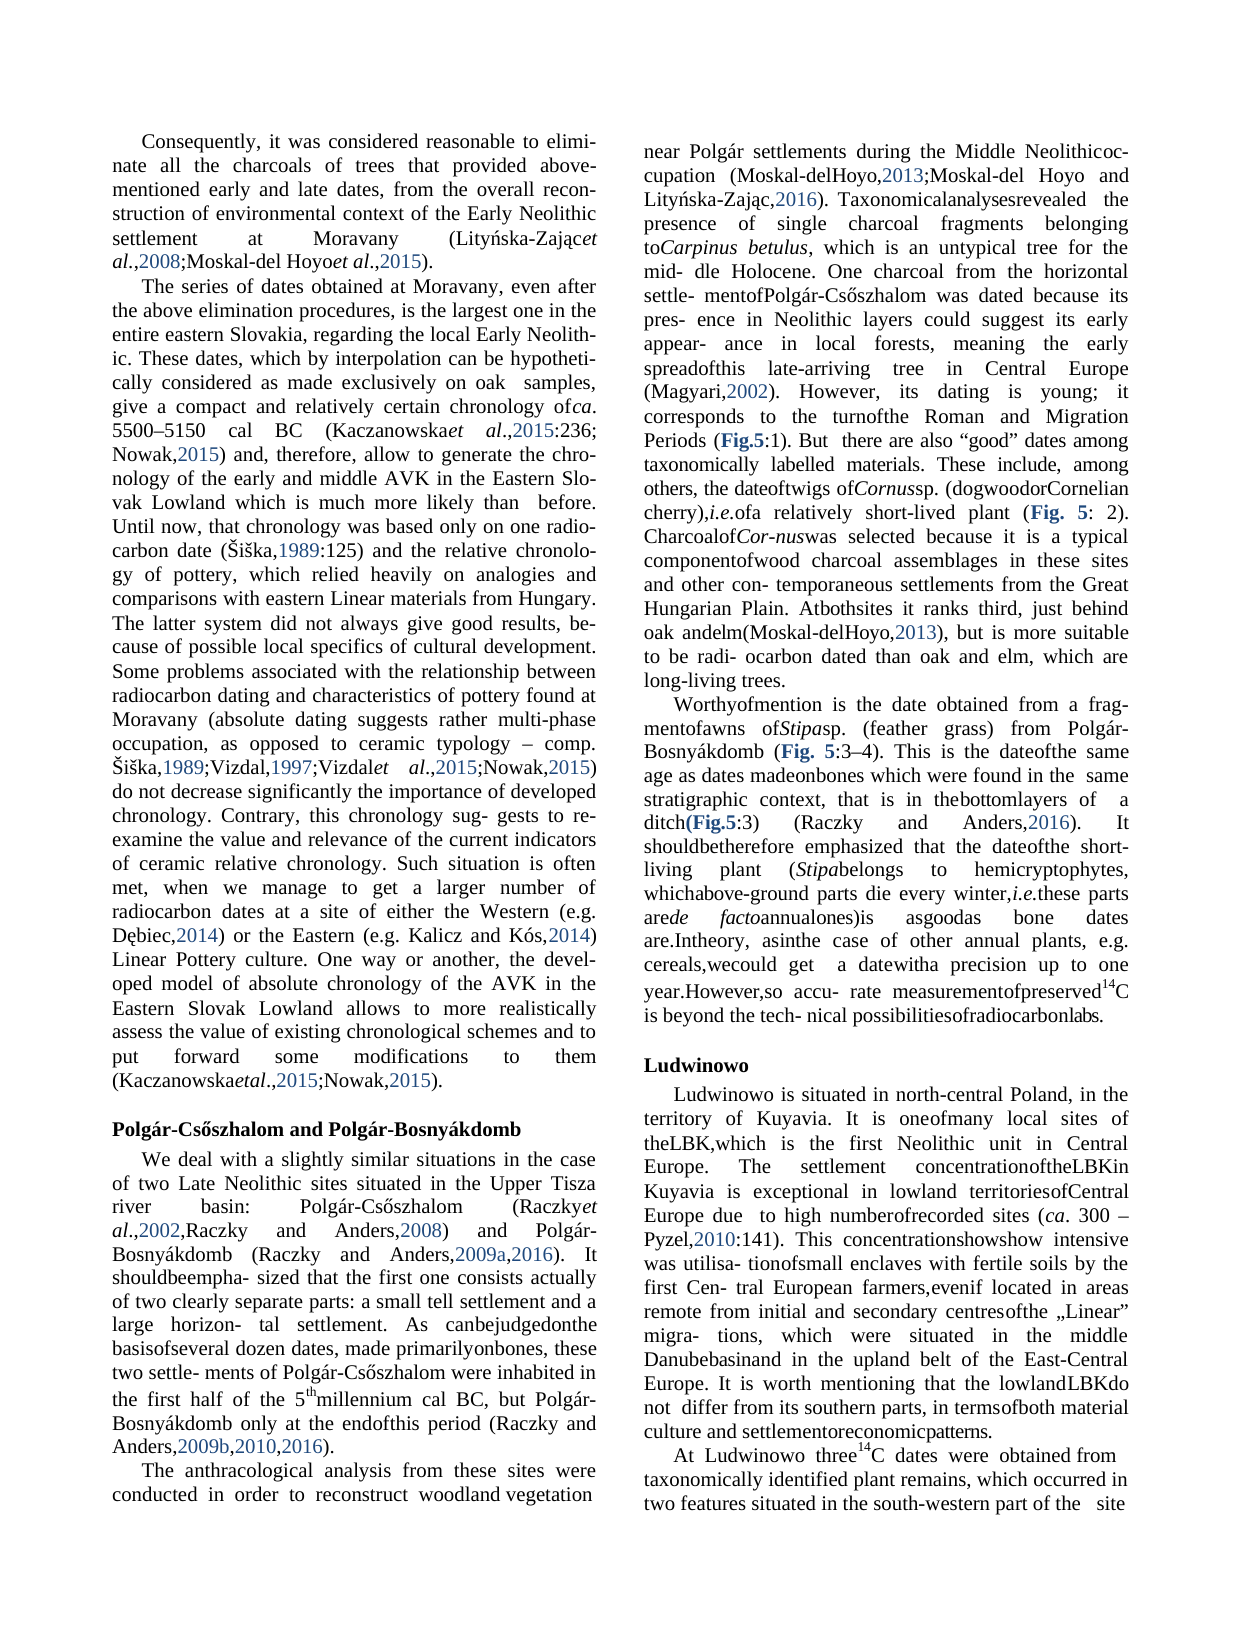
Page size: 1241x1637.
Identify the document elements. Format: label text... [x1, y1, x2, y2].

subtitle Polgár-Csőszhalom and Polgár-Bosnyákdomb [112, 1117, 597, 1141]
subtitle Ludwinowo [644, 1053, 1142, 1077]
text Ludwinowo is situated in north-central Poland, in the territory of Kuyavia. It is oneofmany local sites of theLBK,which is the first Neolithic unit in Central Europe. The settlement concentrationoftheLBKin Kuyavia is exceptional in lowland territoriesofCentral Europe due to high numberofrecorded sites (ca. 300 –Pyzel,2010:141). This concentrationshowshow intensive was utilisa- tionofsmall enclaves with fertile soils by the first Cen- tral European farmers,evenif located in areas remote from initial and secondary centresofthe „Linear” migra- tions, which were situated in the middle Danubebasinand in the upland belt of the East-Central Europe. It is worth mentioning that the lowlandLBKdo not differ from its southern parts, in termsofboth material culture and settlementoreconomicpatterns. [644, 1082, 1129, 1443]
text Worthyofmention is the date obtained from a frag- mentofawns ofStipasp. (feather grass) from Polgár- Bosnyákdomb (Fig. 5:3–4). This is the dateofthe same age as dates madeonbones which were found in the same stratigraphic context, that is in thebottomlayers of a ditch(Fig.5:3) (Raczky and Anders,2016). It shouldbetherefore emphasized that the dateofthe short-living plant (Stipabelongs to hemicryptophytes, whichabove-ground parts die every winter,i.e.these parts arede factoannualones)is asgoodas bone dates are.Intheory, asinthe case of other annual plants, e.g. cereals,wecould get a datewitha precision up to one year.However,so accu- rate measurementofpreserved14C is beyond the tech- nical possibilitiesofradiocarbonlabs. [644, 692, 1129, 1027]
text The anthracological analysis from these sites were conducted in order to reconstruct woodland vegetation [112, 1459, 596, 1506]
text near Polgár settlements during the Middle Neolithicoc-cupation (Moskal-delHoyo,2013;Moskal-del Hoyo and Lityńska-Zając,2016). Taxonomicalanalysesrevealed the presence of single charcoal fragments belonging toCarpinus betulus, which is an untypical tree for the mid- dle Holocene. One charcoal from the horizontal settle- mentofPolgár-Csőszhalom was dated because its pres- ence in Neolithic layers could suggest its early appear- ance in local forests, meaning the early spreadofthis late-arriving tree in Central Europe (Magyari,2002). However, its dating is young; it corresponds to the turnofthe Roman and Migration Periods (Fig.5:1). But there are also “good” dates among taxonomically labelled materials. These include, among others, the dateoftwigs ofCornussp. (dogwoodorCornelian cherry),i.e.ofa relatively short-lived plant (Fig. 5: 2). CharcoalofCor-nuswas selected because it is a typical componentofwood charcoal assemblages in these sites and other con- temporaneous settlements from the Great Hungarian Plain. Atbothsites it ranks third, just behind oak andelm(Moskal-delHoyo,2013), but is more suitable to be radi- ocarbon dated than oak and elm, which are long-living trees. [644, 139, 1129, 692]
text At Ludwinowo three14C dates were obtained from [644, 1443, 1142, 1467]
text taxonomically identified plant remains, which occurred in two features situated in the south-western part of the site [644, 1468, 1128, 1515]
text The series of dates obtained at Moravany, even after the above elimination procedures, is the largest one in the entire eastern Slovakia, regarding the local Early Neolith- ic. These dates, which by interpolation can be hypotheti- cally considered as made exclusively on oak samples, give a compact and relatively certain chronology ofca. 5500–5150 cal BC (Kaczanowskaet al.,2015:236; Nowak,2015) and, therefore, allow to generate the chro- nology of the early and middle AVK in the Eastern Slo- vak Lowland which is much more likely than before. Until now, that chronology was based only on one radio- carbon date (Šiška,1989:125) and the relative chronolo- gy of pottery, which relied heavily on analogies and comparisons with eastern Linear materials from Hungary. The latter system did not always give good results, be- cause of possible local specifics of cultural development. Some problems associated with the relationship between radiocarbon dating and characteristics of pottery found at Moravany (absolute dating suggests rather multi-phase occupation, as opposed to ceramic typology – comp. Šiška,1989;Vizdal,1997;Vizdalet al.,2015;Nowak,2015) do not decrease significantly the importance of developed chronology. Contrary, this chronology sug- gests to re-examine the value and relevance of the current indicators of ceramic relative chronology. Such situation is often met, when we manage to get a larger number of radiocarbon dates at a site of either the Western (e.g. Dębiec,2014) or the Eastern (e.g. Kalicz and Kós,2014) Linear Pottery culture. One way or another, the devel- oped model of absolute chronology of the AVK in the Eastern Slovak Lowland allows to more realistically assess the value of existing chronological schemes and to put forward some modifications to them (Kaczanowskaetal.,2015;Nowak,2015). [112, 273, 597, 1092]
text Consequently, it was considered reasonable to elimi- nate all the charcoals of trees that provided above- mentioned early and late dates, from the overall recon- struction of environmental context of the Early Neolithic settlement at Moravany (Lityńska-Zającet al.,2008;Moskal-del Hoyoet al.,2015). [112, 129, 597, 273]
text We deal with a slightly similar situations in the case of two Late Neolithic sites situated in the Upper Tisza river basin: Polgár-Csőszhalom (Raczkyet al.,2002,Raczky and Anders,2008) and Polgár-Bosnyákdomb (Raczky and Anders,2009a,2016). It shouldbeempha- sized that the first one consists actually of two clearly separate parts: a small tell settlement and a large horizon- tal settlement. As canbejudgedonthe basisofseveral dozen dates, made primarilyonbones, these two settle- ments of Polgár-Csőszhalom were inhabited in the first half of the 5thmillennium cal BC, but Polgár- Bosnyákdomb only at the endofthis period (Raczky and Anders,2009b,2010,2016). [112, 1147, 597, 1458]
